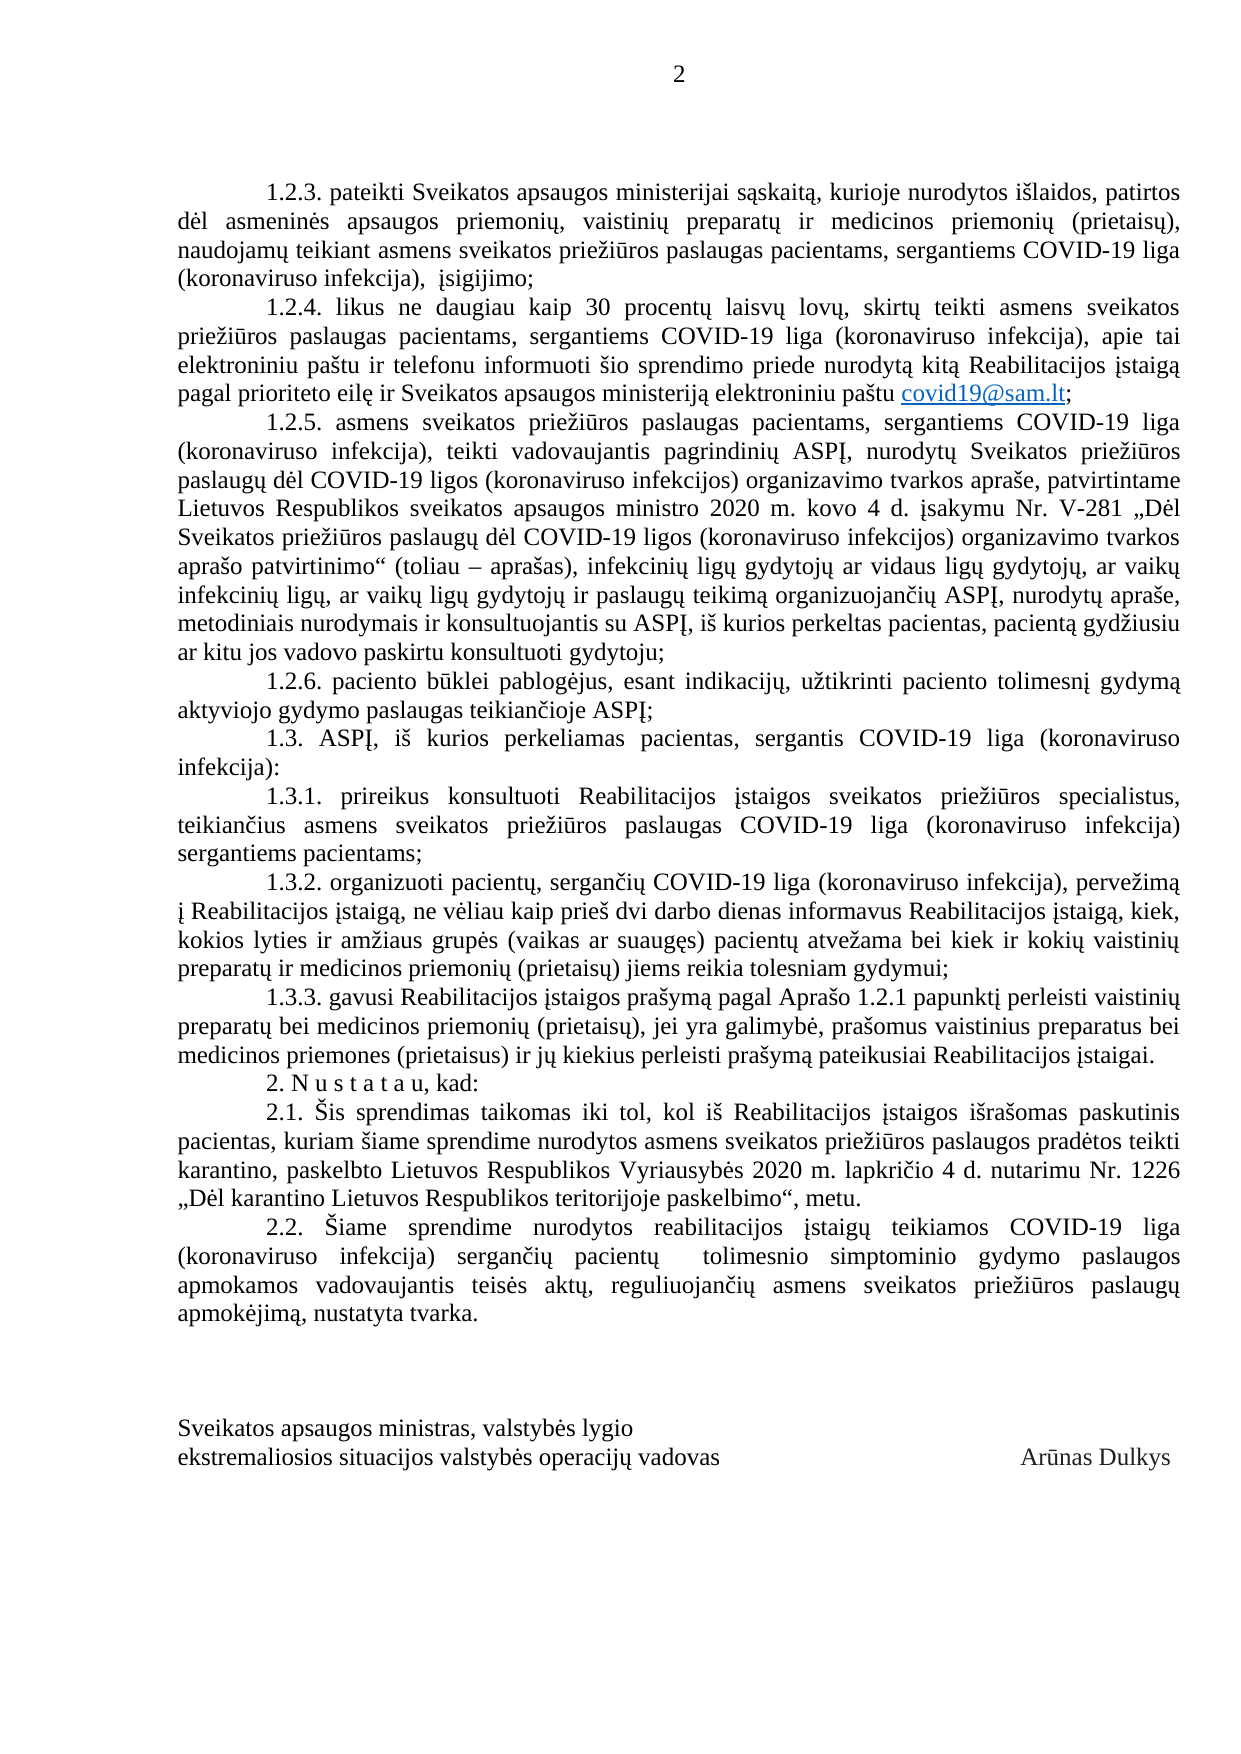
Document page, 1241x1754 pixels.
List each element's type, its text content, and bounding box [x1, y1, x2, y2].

text 1.3.3. gavusi Reabilitacijos įstaigos prašymą pagal Aprašo 1.2.1 papunktį perleisti vaistinių preparatų bei medicinos priemonių (prietaisų), jei yra galimybė, prašomus vaistinius preparatus bei medicinos priemones (prietaisus) ir jų kiekius perleisti prašymą pateikusiai Reabilitacijos įstaigai. [177, 982, 1181, 1068]
text Sveikatos apsaugos ministras, valstybės lygio [177, 1413, 1181, 1442]
text 1.2.3. pateikti Sveikatos apsaugos ministerijai sąskaitą, kurioje nurodytos išlaidos, patirtos dėl asmeninės apsaugos priemonių, vaistinių preparatų ir medicinos priemonių (prietaisų), naudojamų teikiant asmens sveikatos priežiūros paslaugas pacientams, sergantiems COVID-19 liga (koronaviruso infekcija), įsigijimo; [177, 177, 1181, 292]
text ekstremaliosios situacijos valstybės operacijų vadovas Arūnas Dulkys [177, 1442, 1181, 1471]
text 1.3.2. organizuoti pacientų, sergančių COVID-19 liga (koronaviruso infekcija), pervežimą į Reabilitacijos įstaigą, ne vėliau kaip prieš dvi darbo dienas informavus Reabilitacijos įstaigą, kiek, kokios lyties ir amžiaus grupės (vaikas ar suaugęs) pacientų atvežama bei kiek ir kokių vaistinių preparatų ir medicinos priemonių (prietaisų) jiems reikia tolesniam gydymui; [177, 867, 1181, 982]
text 1.3. ASPĮ, iš kurios perkeliamas pacientas, sergantis COVID-19 liga (koronaviruso infekcija): [177, 723, 1181, 781]
text 1.2.5. asmens sveikatos priežiūros paslaugas pacientams, sergantiems COVID-19 liga (koronaviruso infekcija), teikti vadovaujantis pagrindinių ASPĮ, nurodytų Sveikatos priežiūros paslaugų dėl COVID-19 ligos (koronaviruso infekcijos) organizavimo tvarkos apraše, patvirtintame Lietuvos Respublikos sveikatos apsaugos ministro 2020 m. kovo 4 d. įsakymu Nr. V-281 „Dėl Sveikatos priežiūros paslaugų dėl COVID-19 ligos (koronaviruso infekcijos) organizavimo tvarkos aprašo patvirtinimo“ (toliau – aprašas), infekcinių ligų gydytojų ar vidaus ligų gydytojų, ar vaikų infekcinių ligų, ar vaikų ligų gydytojų ir paslaugų teikimą organizuojančių ASPĮ, nurodytų apraše, metodiniais nurodymais ir konsultuojantis su ASPĮ, iš kurios perkeltas pacientas, pacientą gydžiusiu ar kitu jos vadovo paskirtu konsultuoti gydytoju; [177, 407, 1181, 666]
text 1.3.1. prireikus konsultuoti Reabilitacijos įstaigos sveikatos priežiūros specialistus, teikiančius asmens sveikatos priežiūros paslaugas COVID-19 liga (koronaviruso infekcija) sergantiems pacientams; [177, 781, 1181, 867]
text 1.2.6. paciento būklei pablogėjus, esant indikacijų, užtikrinti paciento tolimesnį gydymą aktyviojo gydymo paslaugas teikiančioje ASPĮ; [177, 666, 1181, 723]
text 2.1. Šis sprendimas taikomas iki tol, kol iš Reabilitacijos įstaigos išrašomas paskutinis pacientas, kuriam šiame sprendime nurodytos asmens sveikatos priežiūros paslaugos pradėtos teikti karantino, paskelbto Lietuvos Respublikos Vyriausybės 2020 m. lapkričio 4 d. nutarimu Nr. 1226 „Dėl karantino Lietuvos Respublikos teritorijoje paskelbimo“, metu. [177, 1097, 1181, 1212]
text 2. N u s t a t a u, kad: [177, 1068, 1181, 1097]
text 2.2. Šiame sprendime nurodytos reabilitacijos įstaigų teikiamos COVID-19 liga (koronaviruso infekcija) sergančių pacientų tolimesnio simptominio gydymo paslaugos apmokamos vadovaujantis teisės aktų, reguliuojančių asmens sveikatos priežiūros paslaugų apmokėjimą, nustatyta tvarka. [177, 1212, 1181, 1327]
text 1.2.4. likus ne daugiau kaip 30 procentų laisvų lovų, skirtų teikti asmens sveikatos priežiūros paslaugas pacientams, sergantiems COVID-19 liga (koronaviruso infekcija), apie tai elektroniniu paštu ir telefonu informuoti šio sprendimo priede nurodytą kitą Reabilitacijos įstaigą pagal prioriteto eilę ir Sveikatos apsaugos ministeriją elektroniniu paštu covid19@sam.lt; [177, 292, 1181, 407]
